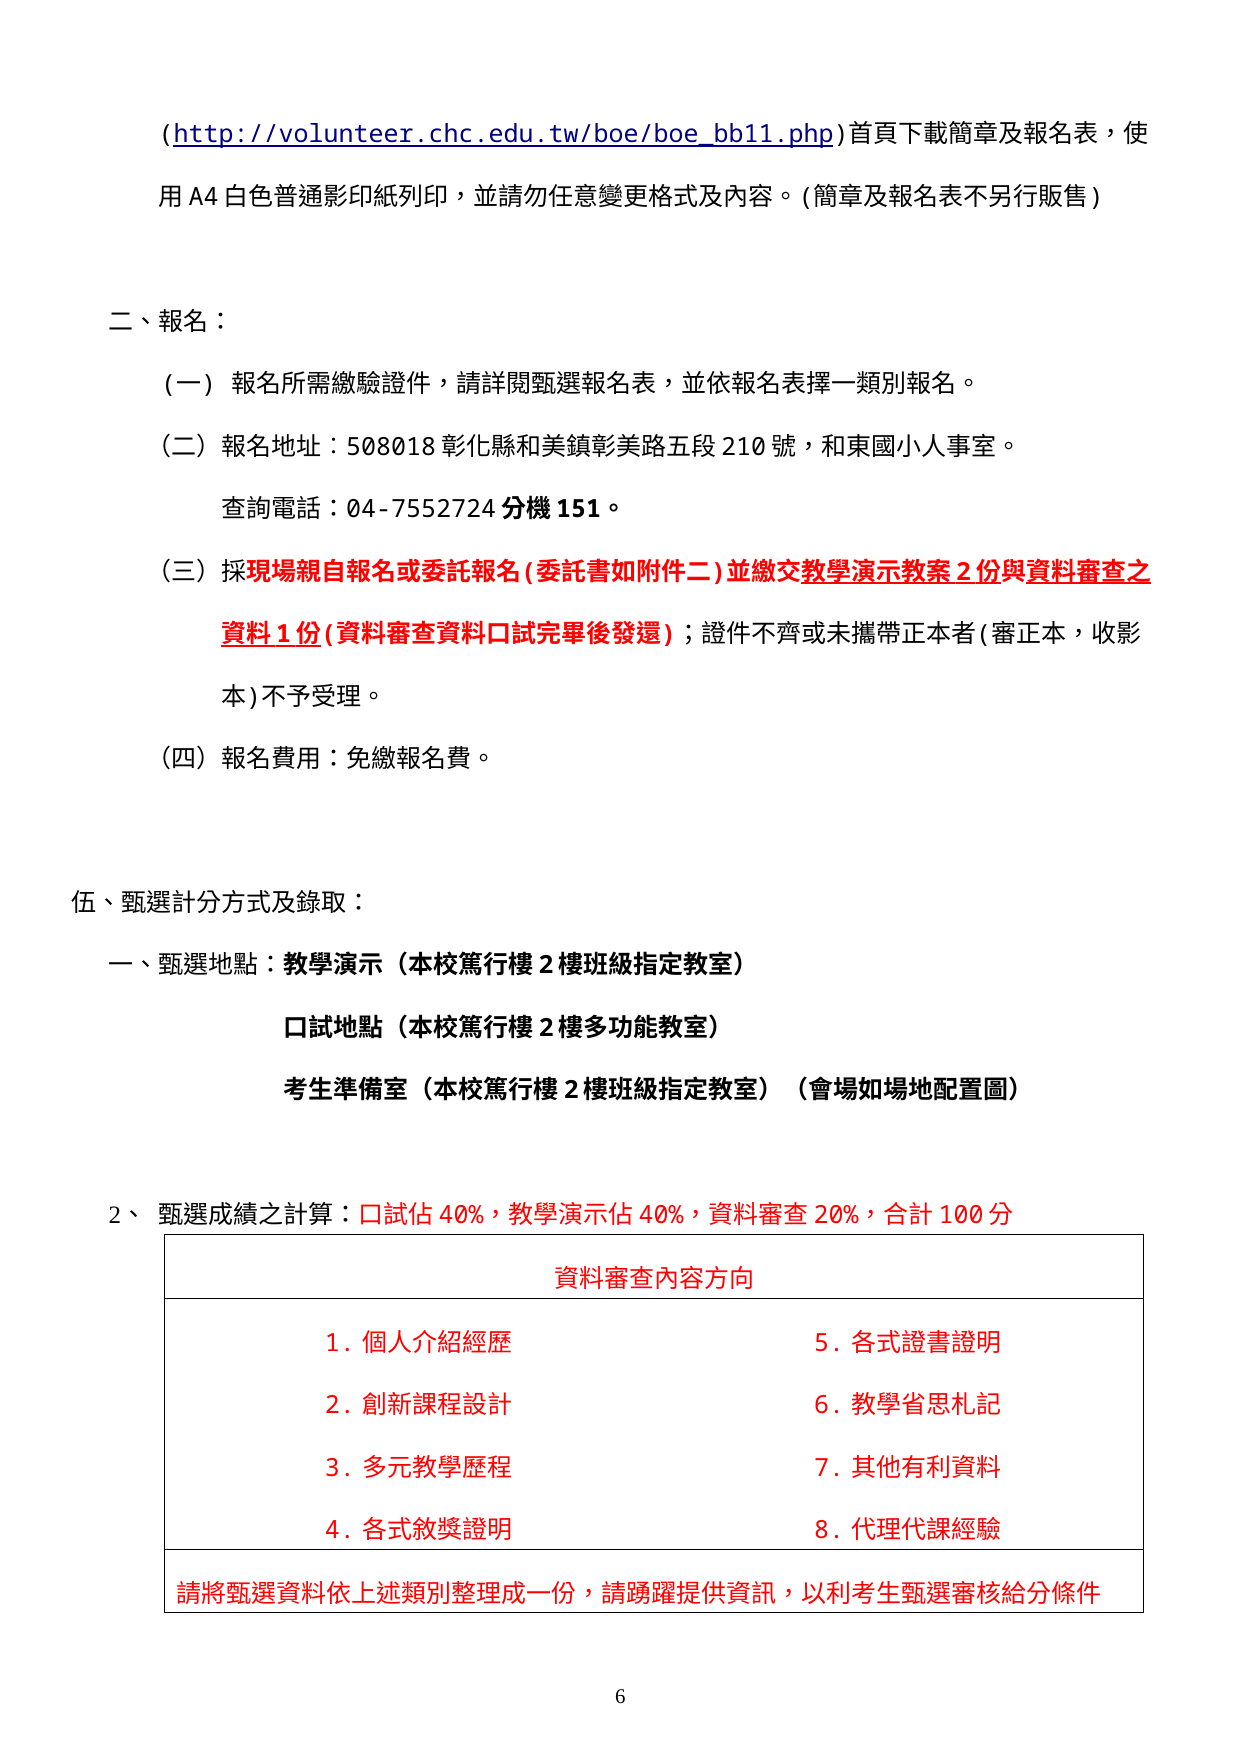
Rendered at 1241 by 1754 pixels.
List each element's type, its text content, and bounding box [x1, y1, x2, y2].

text (一) 報名所需繳驗證件，請詳閱甄選報名表，並依報名表擇一類別報名。 [146, 340, 1169, 403]
text 口試地點（本校篤行樓2樓多功能教室） [158, 984, 1169, 1046]
text (http://volunteer.chc.edu.tw/boe/boe_bb11.php)首頁下載簡章及報名表，使用A4白色普通影印紙列印，並請勿任意變更格式及內容。(簡章及報名表不另行販售) [158, 90, 1169, 215]
text 考生準備室（本校篤行樓2樓班級指定教室）（會場如場地配置圖） [158, 1046, 1169, 1109]
table_cell 各式證書證明 教學省思札記 其他有利資料 代理代課經驗 [672, 1299, 1143, 1548]
list 甄選成績之計算：口試佔40%，教學演示佔40%，資料審查20%，合計100分 [108, 1171, 1169, 1234]
text 查詢電話：04-7552724分機151。 [146, 465, 1169, 528]
table_header 資料審查內容方向 [165, 1235, 1143, 1297]
table_cell 個人介紹經歷 創新課程設計 多元教學歷程 各式敘獎證明 [165, 1299, 672, 1548]
text （三）採現場親自報名或委託報名(委託書如附件二)並繳交教學演示教案2份與資料審查之資料1份(資料審查資料口試完畢後發還)；證件不齊或未攜帶正本者(審正本，收影本)不予受理。 [146, 528, 1169, 715]
text 伍、甄選計分方式及錄取： [71, 859, 1169, 921]
text 二、報名： [108, 278, 1169, 340]
table_cell 請將甄選資料依上述類別整理成一份，請踴躍提供資訊，以利考生甄選審核給分條件 [165, 1550, 1143, 1612]
text 一、甄選地點：教學演示（本校篤行樓2樓班級指定教室） [108, 921, 1169, 984]
text （四）報名費用：免繳報名費。 [146, 715, 1169, 778]
text （二）報名地址︰508018彰化縣和美鎮彰美路五段210號，和東國小人事室。 [146, 403, 1169, 465]
